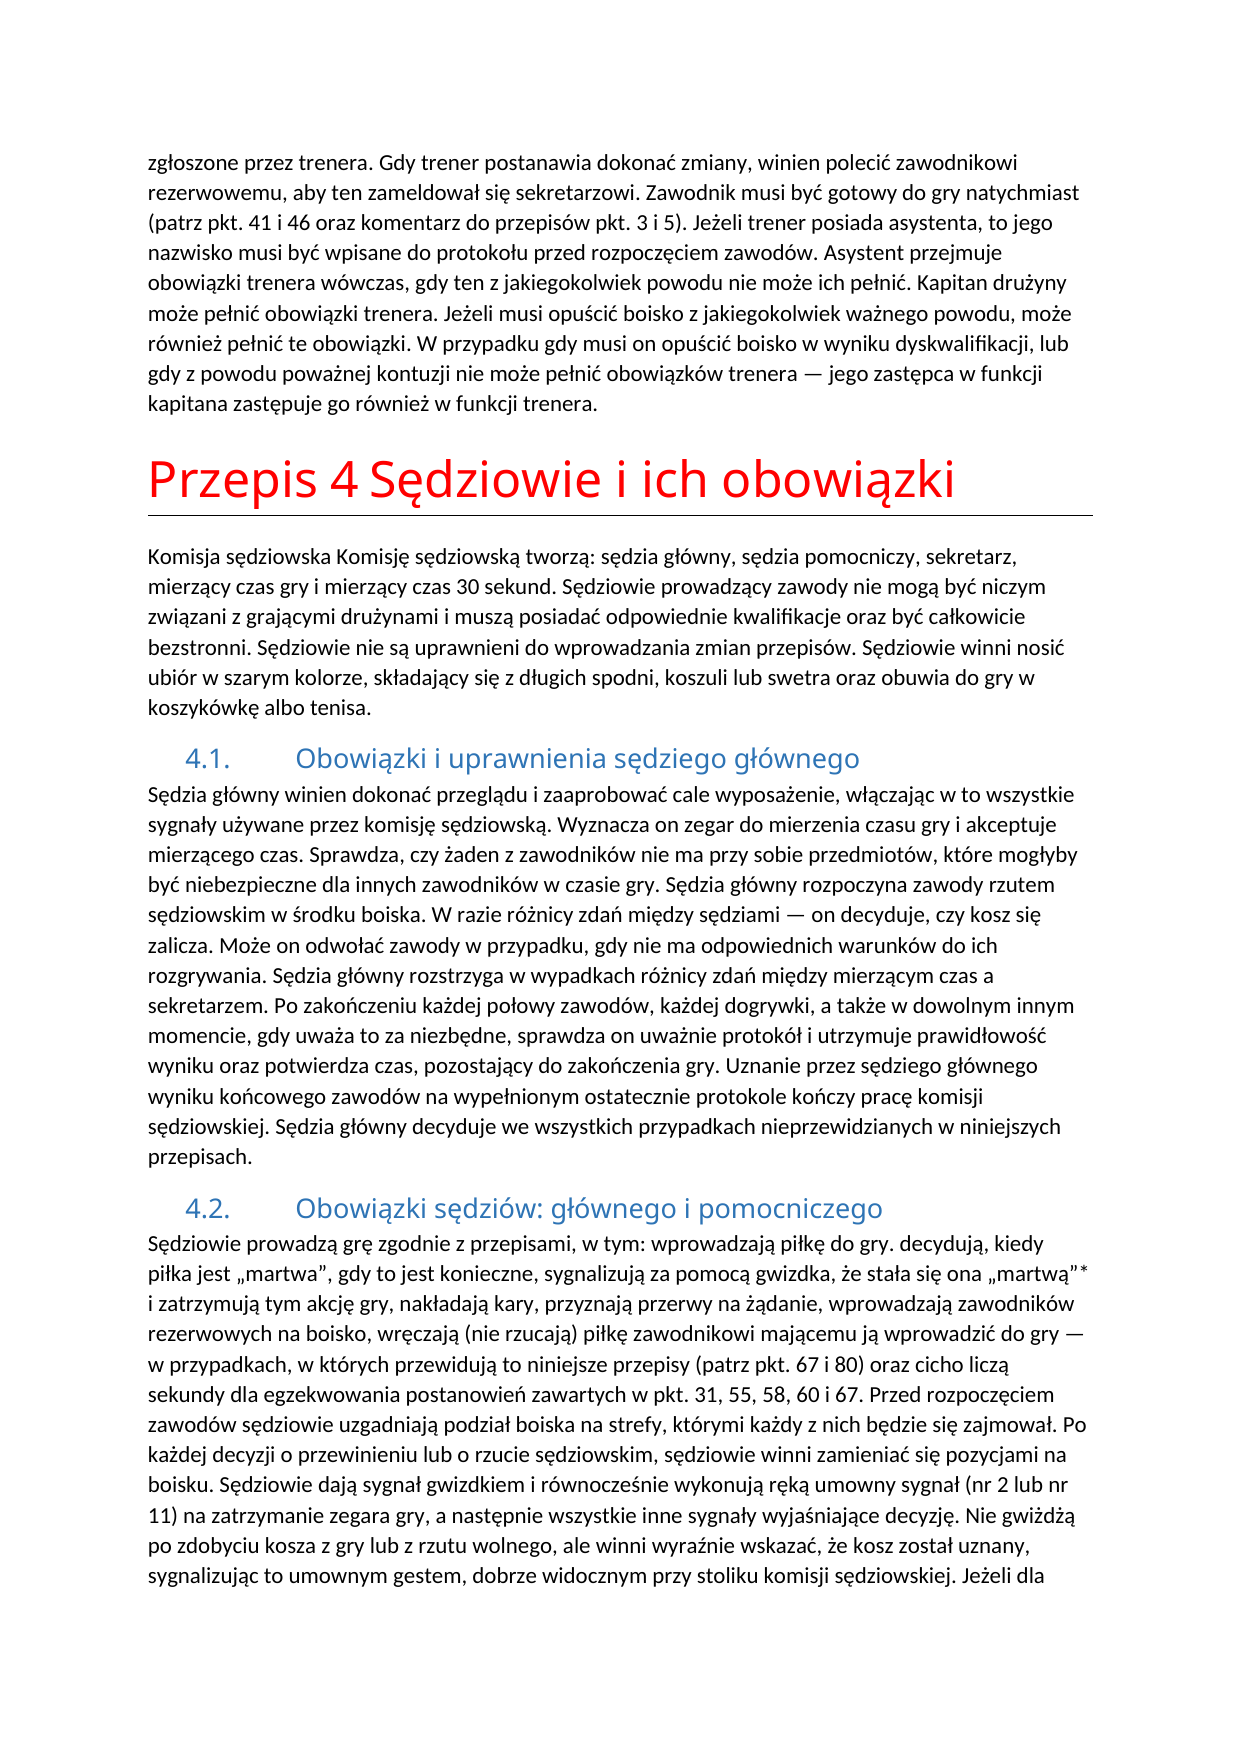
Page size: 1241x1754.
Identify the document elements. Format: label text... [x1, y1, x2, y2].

text zgłoszone przez trenera. Gdy trener postanawia dokonać zmiany, winien polecić zawodnikowi rezerwowemu, aby ten zameldował się sekretarzowi. Zawodnik musi być gotowy do gry natychmiast (patrz pkt. 41 i 46 oraz komentarz do przepisów pkt. 3 i 5). Jeżeli trener posiada asystenta, to jego nazwisko musi być wpisane do protokołu przed rozpoczęciem zawodów. Asystent przejmuje obowiązki trenera wówczas, gdy ten z jakiegokolwiek powodu nie może ich pełnić. Kapitan drużyny może pełnić obowiązki trenera. Jeżeli musi opuścić boisko z jakiegokolwiek ważnego powodu, może również pełnić te obowiązki. W przypadku gdy musi on opuścić boisko w wyniku dyskwalifikacji, lub gdy z powodu poważnej kontuzji nie może pełnić obowiązków trenera — jego zastępca w funkcji kapitana zastępuje go również w funkcji trenera. [148, 148, 1093, 417]
text Komisja sędziowska Komisję sędziowską tworzą: sędzia główny, sędzia pomocniczy, sekretarz, mierzący czas gry i mierzący czas 30 sekund. Sędziowie prowadzący zawody nie mogą być niczym związani z grającymi drużynami i muszą posiadać odpowiednie kwalifikacje oraz być całkowicie bezstronni. Sędziowie nie są uprawnieni do wprowadzania zmian przepisów. Sędziowie winni nosić ubiór w szarym kolorze, składający się z długich spodni, koszuli lub swetra oraz obuwia do gry w koszykówkę albo tenisa. [148, 542, 1093, 721]
text Sędziowie prowadzą grę zgodnie z przepisami, w tym: wprowadzają piłkę do gry. decydują, kiedy piłka jest „martwa”, gdy to jest konieczne, sygnalizują za pomocą gwizdka, że stała się ona „martwą”* i zatrzymują tym akcję gry, nakładają kary, przyznają przerwy na żądanie, wprowadzają zawodników rezerwowych na boisko, wręczają (nie rzucają) piłkę zawodnikowi mającemu ją wprowadzić do gry — w przypadkach, w których przewidują to niniejsze przepisy (patrz pkt. 67 i 80) oraz cicho liczą sekundy dla egzekwowania postanowień zawartych w pkt. 31, 55, 58, 60 i 67. Przed rozpoczęciem zawodów sędziowie uzgadniają podział boiska na strefy, którymi każdy z nich będzie się zajmował. Po każdej decyzji o przewinieniu lub o rzucie sędziowskim, sędziowie winni zamieniać się pozycjami na boisku. Sędziowie dają sygnał gwizdkiem i równocześnie wykonują ręką umowny sygnał (nr 2 lub nr 11) na zatrzymanie zegara gry, a następnie wszystkie inne sygnały wyjaśniające decyzję. Nie gwiżdżą po zdobyciu kosza z gry lub z rzutu wolnego, ale winni wyraźnie wskazać, że kosz został uznany, sygnalizując to umownym gestem, dobrze widocznym przy stoliku komisji sędziowskiej. Jeżeli dla [148, 1229, 1093, 1589]
subtitle Obowiązki sędziów: głównego i pomocniczego [185, 1189, 1093, 1226]
subtitle Obowiązki i uprawnienia sędziego głównego [185, 740, 1093, 777]
text Sędzia główny winien dokonać przeglądu i zaaprobować cale wyposażenie, włączając w to wszystkie sygnały używane przez komisję sędziowską. Wyznacza on zegar do mierzenia czasu gry i akceptuje mierzącego czas. Sprawdza, czy żaden z zawodników nie ma przy sobie przedmiotów, które mogłyby być niebezpieczne dla innych zawodników w czasie gry. Sędzia główny rozpoczyna zawody rzutem sędziowskim w środku boiska. W razie różnicy zdań między sędziami — on decyduje, czy kosz się zalicza. Może on odwołać zawody w przypadku, gdy nie ma odpowiednich warunków do ich rozgrywania. Sędzia główny rozstrzyga w wypadkach różnicy zdań między mierzącym czas a sekretarzem. Po zakończeniu każdej połowy zawodów, każdej dogrywki, a także w dowolnym innym momencie, gdy uważa to za niezbędne, sprawdza on uważnie protokół i utrzymuje prawidłowość wyniku oraz potwierdza czas, pozostający do zakończenia gry. Uznanie przez sędziego głównego wyniku końcowego zawodów na wypełnionym ostatecznie protokole kończy pracę komisji sędziowskiej. Sędzia główny decyduje we wszystkich przypadkach nieprzewidzianych w niniejszych przepisach. [148, 780, 1093, 1170]
subtitle Sędziowie i ich obowiązki [148, 444, 1093, 515]
